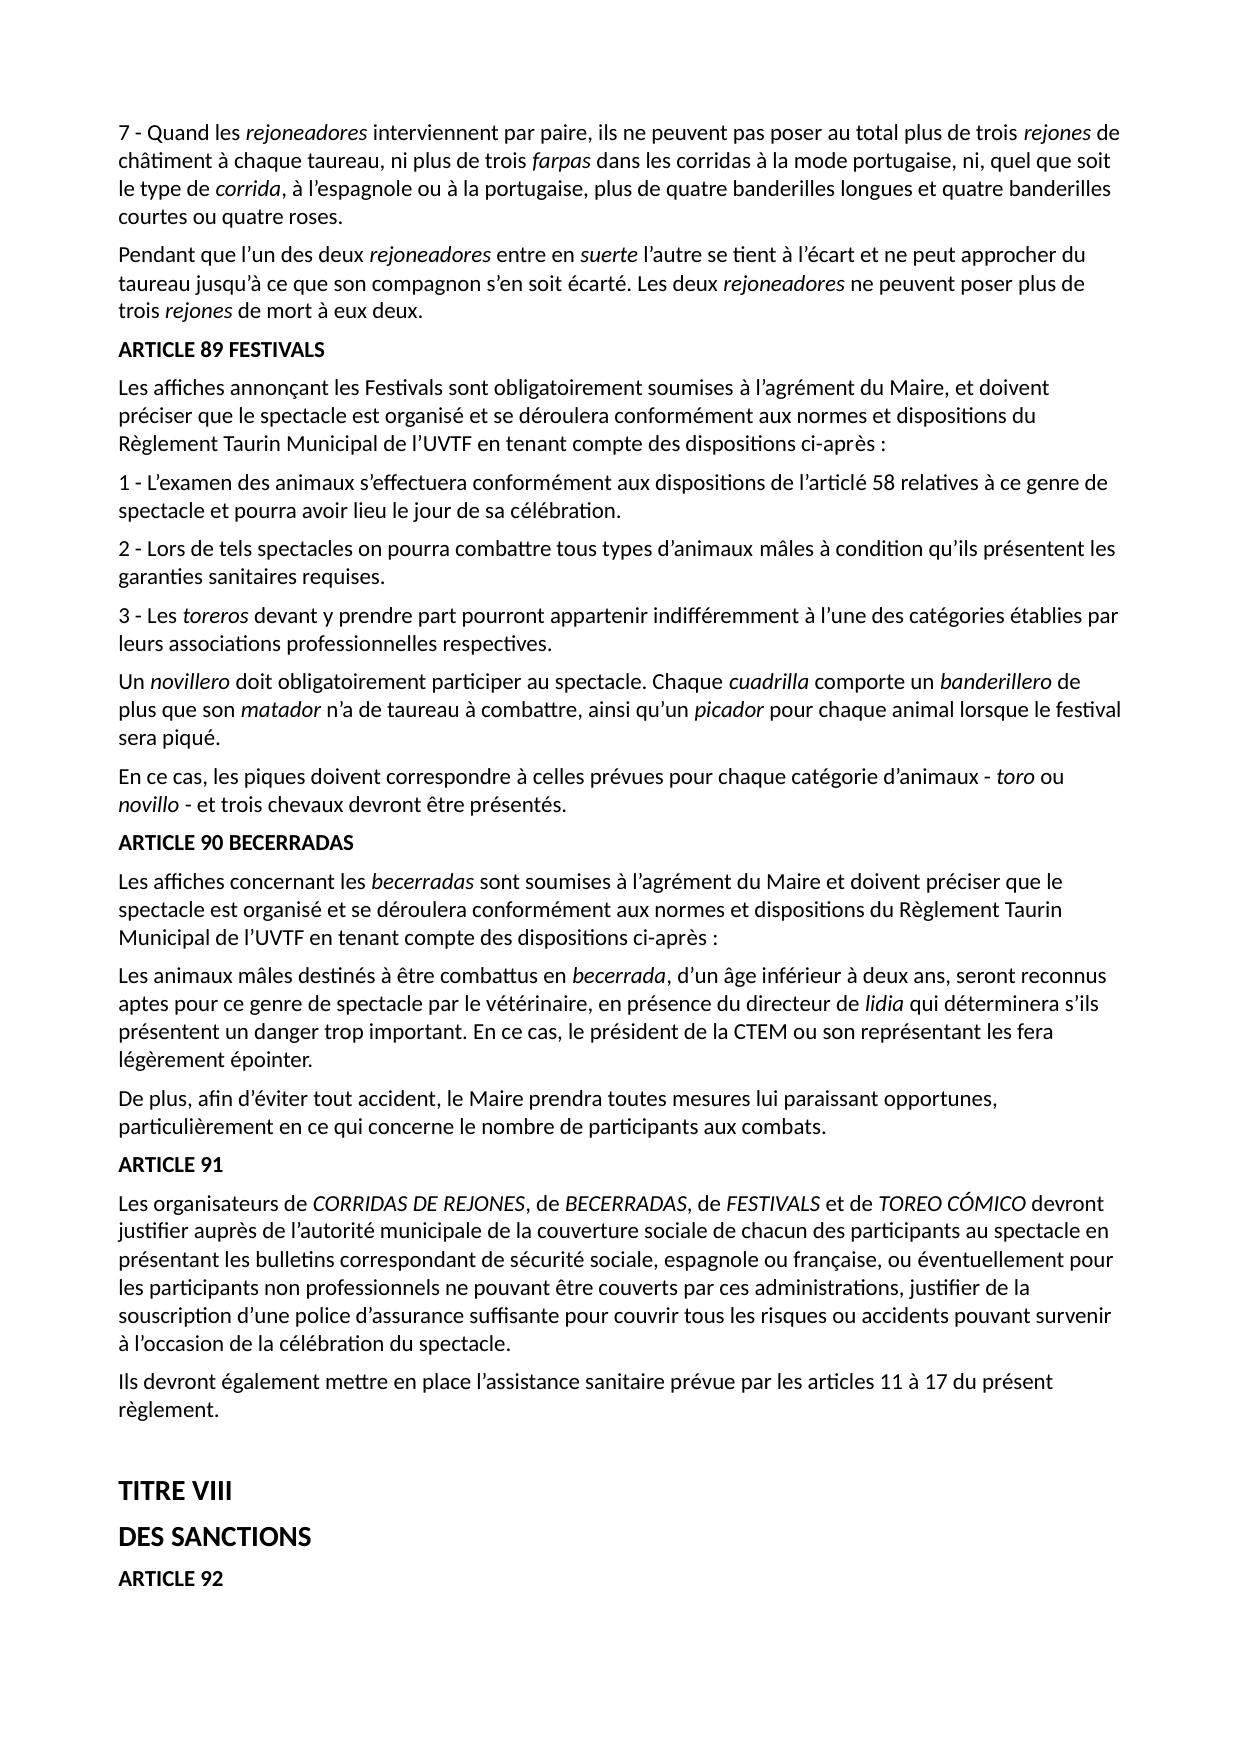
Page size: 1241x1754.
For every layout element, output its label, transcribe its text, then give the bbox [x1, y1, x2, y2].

text Pendant que l’un des deux rejoneadores entre en suerte l’autre se tient à l’écart et ne peut approcher du taureau jusqu’à ce que son compagnon s’en soit écarté. Les deux rejoneadores ne peuvent poser plus de trois rejones de mort à eux deux. [118, 241, 1122, 325]
text DES SANCTIONS [118, 1518, 1122, 1554]
text 7 - Quand les rejoneadores interviennent par paire, ils ne peuvent pas poser au total plus de trois rejones de châtiment à chaque taureau, ni plus de trois farpas dans les corridas à la mode portugaise, ni, quel que soit le type de corrida, à l’espagnole ou à la portugaise, plus de quatre banderilles longues et quatre banderilles courtes ou quatre roses. [118, 118, 1122, 230]
text De plus, afin d’éviter tout accident, le Maire prendra toutes mesures lui paraissant opportunes, particulièrement en ce qui concerne le nombre de participants aux combats. [118, 1084, 1122, 1140]
text Les organisateurs de CORRIDAS DE REJONES, de BECERRADAS, de FESTIVALS et de TOREO CÓMICO devront justifier auprès de l’autorité municipale de la couverture sociale de chacun des participants au spectacle en présentant les bulletins correspondant de sécurité sociale, espagnole ou française, ou éventuellement pour les participants non professionnels ne pouvant être couverts par ces administrations, justifier de la souscription d’une police d’assurance suffisante pour couvrir tous les risques ou accidents pouvant survenir à l’occasion de la célébration du spectacle. [118, 1189, 1122, 1357]
text 3 - Les toreros devant y prendre part pourront appartenir indifféremment à l’une des catégories établies par leurs associations professionnelles respectives. [118, 601, 1122, 657]
text 2 - Lors de tels spectacles on pourra combattre tous types d’animaux mâles à condition qu’ils présentent les garanties sanitaires requises. [118, 534, 1122, 591]
text TITRE VIII [118, 1472, 1122, 1508]
text Un novillero doit obligatoirement participer au spectacle. Chaque cuadrilla comporte un banderillero de plus que son matador n’a de taureau à combattre, ainsi qu’un picador pour chaque animal lorsque le festival sera piqué. [118, 667, 1122, 751]
text En ce cas, les piques doivent correspondre à celles prévues pour chaque catégorie d’animaux - toro ou novillo - et trois chevaux devront être présentés. [118, 762, 1122, 818]
text 1 - L’examen des animaux s’effectuera conformément aux dispositions de l’articlé 58 relatives à ce genre de spectacle et pourra avoir lieu le jour de sa célébration. [118, 468, 1122, 524]
text Les affiches concernant les becerradas sont soumises à l’agrément du Maire et doivent préciser que le spectacle est organisé et se déroulera conformément aux normes et dispositions du Règlement Taurin Municipal de l’UVTF en tenant compte des dispositions ci-après : [118, 867, 1122, 951]
text ARTICLE 89 FESTIVALS [118, 335, 1122, 363]
text Les animaux mâles destinés à être combattus en becerrada, d’un âge inférieur à deux ans, seront reconnus aptes pour ce genre de spectacle par le vétérinaire, en présence du directeur de lidia qui déterminera s’ils présentent un danger trop important. En ce cas, le président de la CTEM ou son représentant les fera légèrement épointer. [118, 961, 1122, 1073]
text Ils devront également mettre en place l’assistance sanitaire prévue par les articles 11 à 17 du présent règlement. [118, 1367, 1122, 1423]
text Les affiches annonçant les Festivals sont obligatoirement soumises à l’agrément du Maire, et doivent préciser que le spectacle est organisé et se déroulera conformément aux normes et dispositions du Règlement Taurin Municipal de l’UVTF en tenant compte des dispositions ci-après : [118, 373, 1122, 458]
text ARTICLE 92 [118, 1564, 1122, 1592]
text ARTICLE 90 BECERRADAS [118, 828, 1122, 856]
text ARTICLE 91 [118, 1150, 1122, 1178]
